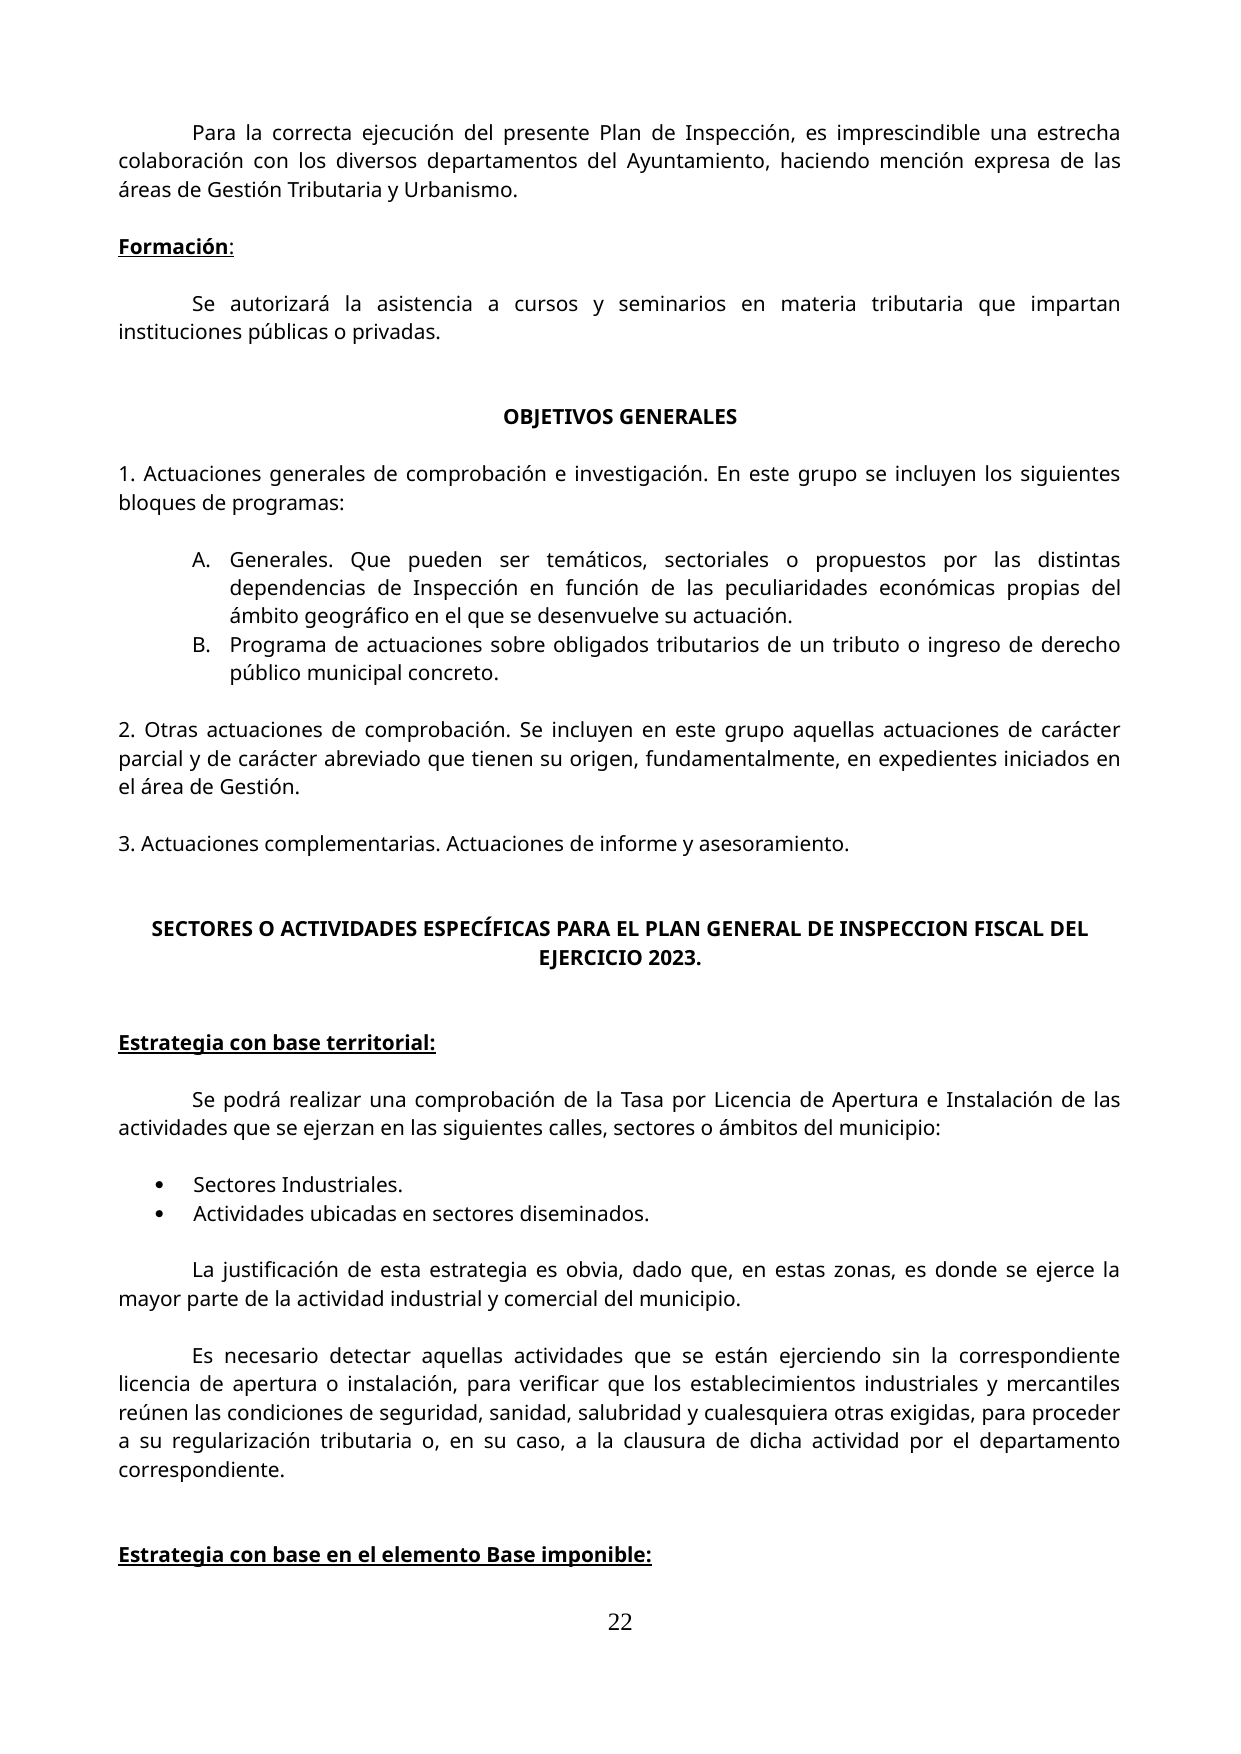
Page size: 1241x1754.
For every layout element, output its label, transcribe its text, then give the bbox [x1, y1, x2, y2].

text 1. Actuaciones generales de comprobación e investigación. En este grupo se incluyen los siguientes bloques de programas: [118, 459, 1122, 516]
text 2. Otras actuaciones de comprobación. Se incluyen en este grupo aquellas actuaciones de carácter parcial y de carácter abreviado que tienen su origen, fundamentalmente, en expedientes iniciados en el área de Gestión. [118, 715, 1122, 801]
text La justificación de esta estrategia es obvia, dado que, en estas zonas, es donde se ejerce la mayor parte de la actividad industrial y comercial del municipio. [118, 1256, 1122, 1312]
text OBJETIVOS GENERALES [118, 402, 1122, 431]
text Se podrá realizar una comprobación de la Tasa por Licencia de Apertura e Instalación de las actividades que se ejerzan en las siguientes calles, sectores o ámbitos del municipio: [118, 1085, 1122, 1142]
text Para la correcta ejecución del presente Plan de Inspección, es imprescindible una estrecha colaboración con los diversos departamentos del Ayuntamiento, haciendo mención expresa de las áreas de Gestión Tributaria y Urbanismo. [118, 118, 1122, 203]
text Se autorizará la asistencia a cursos y seminarios en materia tributaria que impartan instituciones públicas o privadas. [118, 289, 1122, 346]
text Estrategia con base en el elemento Base imponible: [118, 1540, 1122, 1568]
list Generales. Que pueden ser temáticos, sectoriales o propuestos por las distintas dependencias de Inspección en función de las peculiaridades económicas propias del ámbito geográfico en el que se desenvuelve su actuación. [192, 545, 1122, 630]
text Estrategia con base territorial: [118, 1028, 1122, 1057]
text Formación: [118, 232, 1122, 260]
list Actividades ubicadas en sectores diseminados. [156, 1199, 1122, 1227]
list Programa de actuaciones sobre obligados tributarios de un tributo o ingreso de derecho público municipal concreto. [192, 630, 1122, 687]
text Es necesario detectar aquellas actividades que se están ejerciendo sin la correspondiente licencia de apertura o instalación, para verificar que los establecimientos industriales y mercantiles reúnen las condiciones de seguridad, sanidad, salubridad y cualesquiera otras exigidas, para proceder a su regularización tributaria o, en su caso, a la clausura de dicha actividad por el departamento correspondiente. [118, 1341, 1122, 1483]
text SECTORES O ACTIVIDADES ESPECÍFICAS PARA EL PLAN GENERAL DE INSPECCION FISCAL DEL EJERCICIO 2023. [118, 914, 1122, 971]
text 3. Actuaciones complementarias. Actuaciones de informe y asesoramiento. [118, 829, 1122, 857]
list Sectores Industriales. [156, 1170, 1122, 1199]
